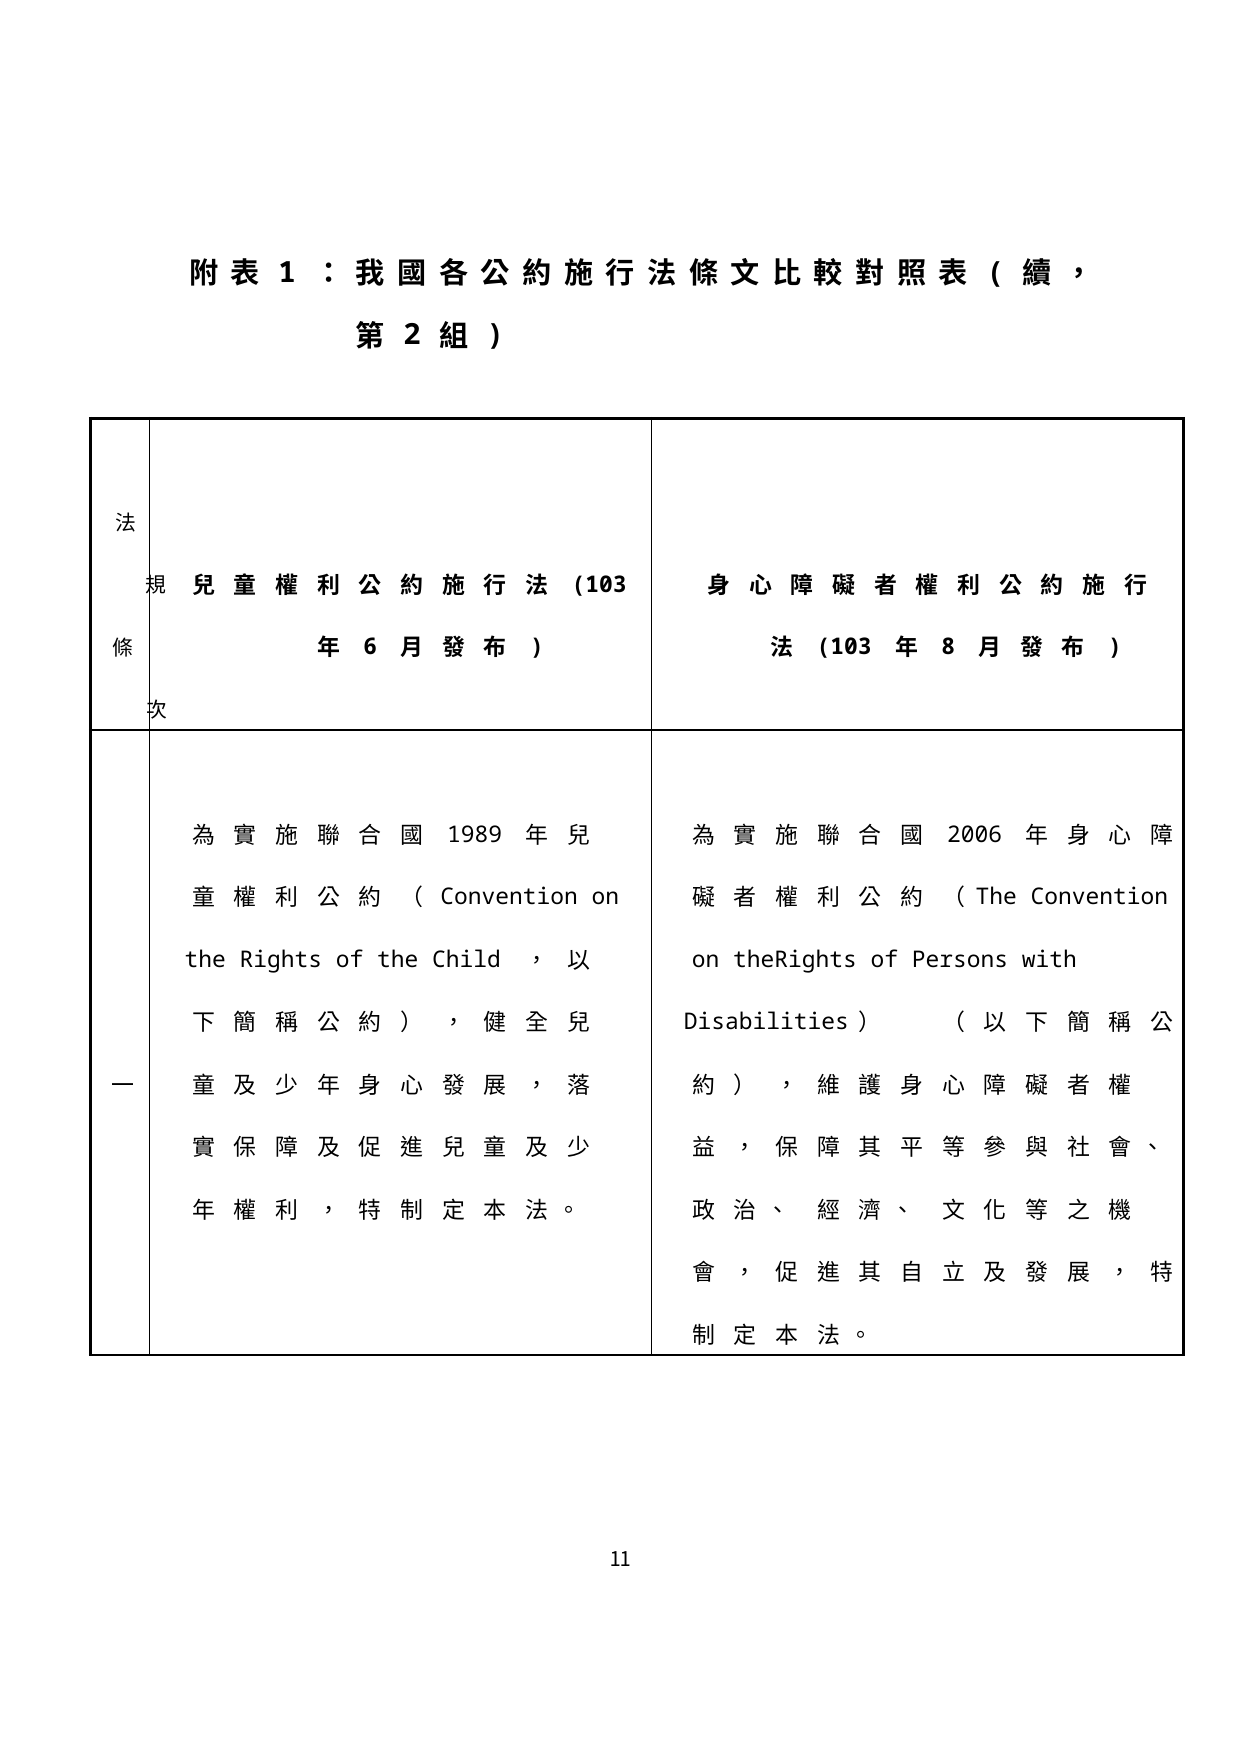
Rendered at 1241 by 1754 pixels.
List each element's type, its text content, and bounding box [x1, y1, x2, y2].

table_header 身心障礙者權利公約施行法(103年8月發布) [652, 420, 1182, 729]
table_cell 為實施聯合國2006年身心障礙者權利公約（The Convention on theRights of Persons with Disabilities） （以下簡稱公約），維護身心障礙者權益，保障其平等參與社會、政治、經濟、文化等之機會，促進其自立及發展，特制定本法。 [652, 731, 1182, 1354]
table_cell 為實施聯合國1989年兒童權利公約（Convention on the Rights of the Child ，以下簡稱公約），健全兒童及少年身心發展，落實保障及促進兒童及少年權利，特制定本法。 [150, 731, 651, 1354]
table_header 法規 條次 [92, 420, 149, 729]
text 附表1：我國各公約施行法條文比較對照表(續，第2組) [79, 229, 1058, 417]
table_cell 一 [92, 731, 149, 1354]
table_header 兒童權利公約施行法(103年6月發布) [150, 420, 651, 729]
